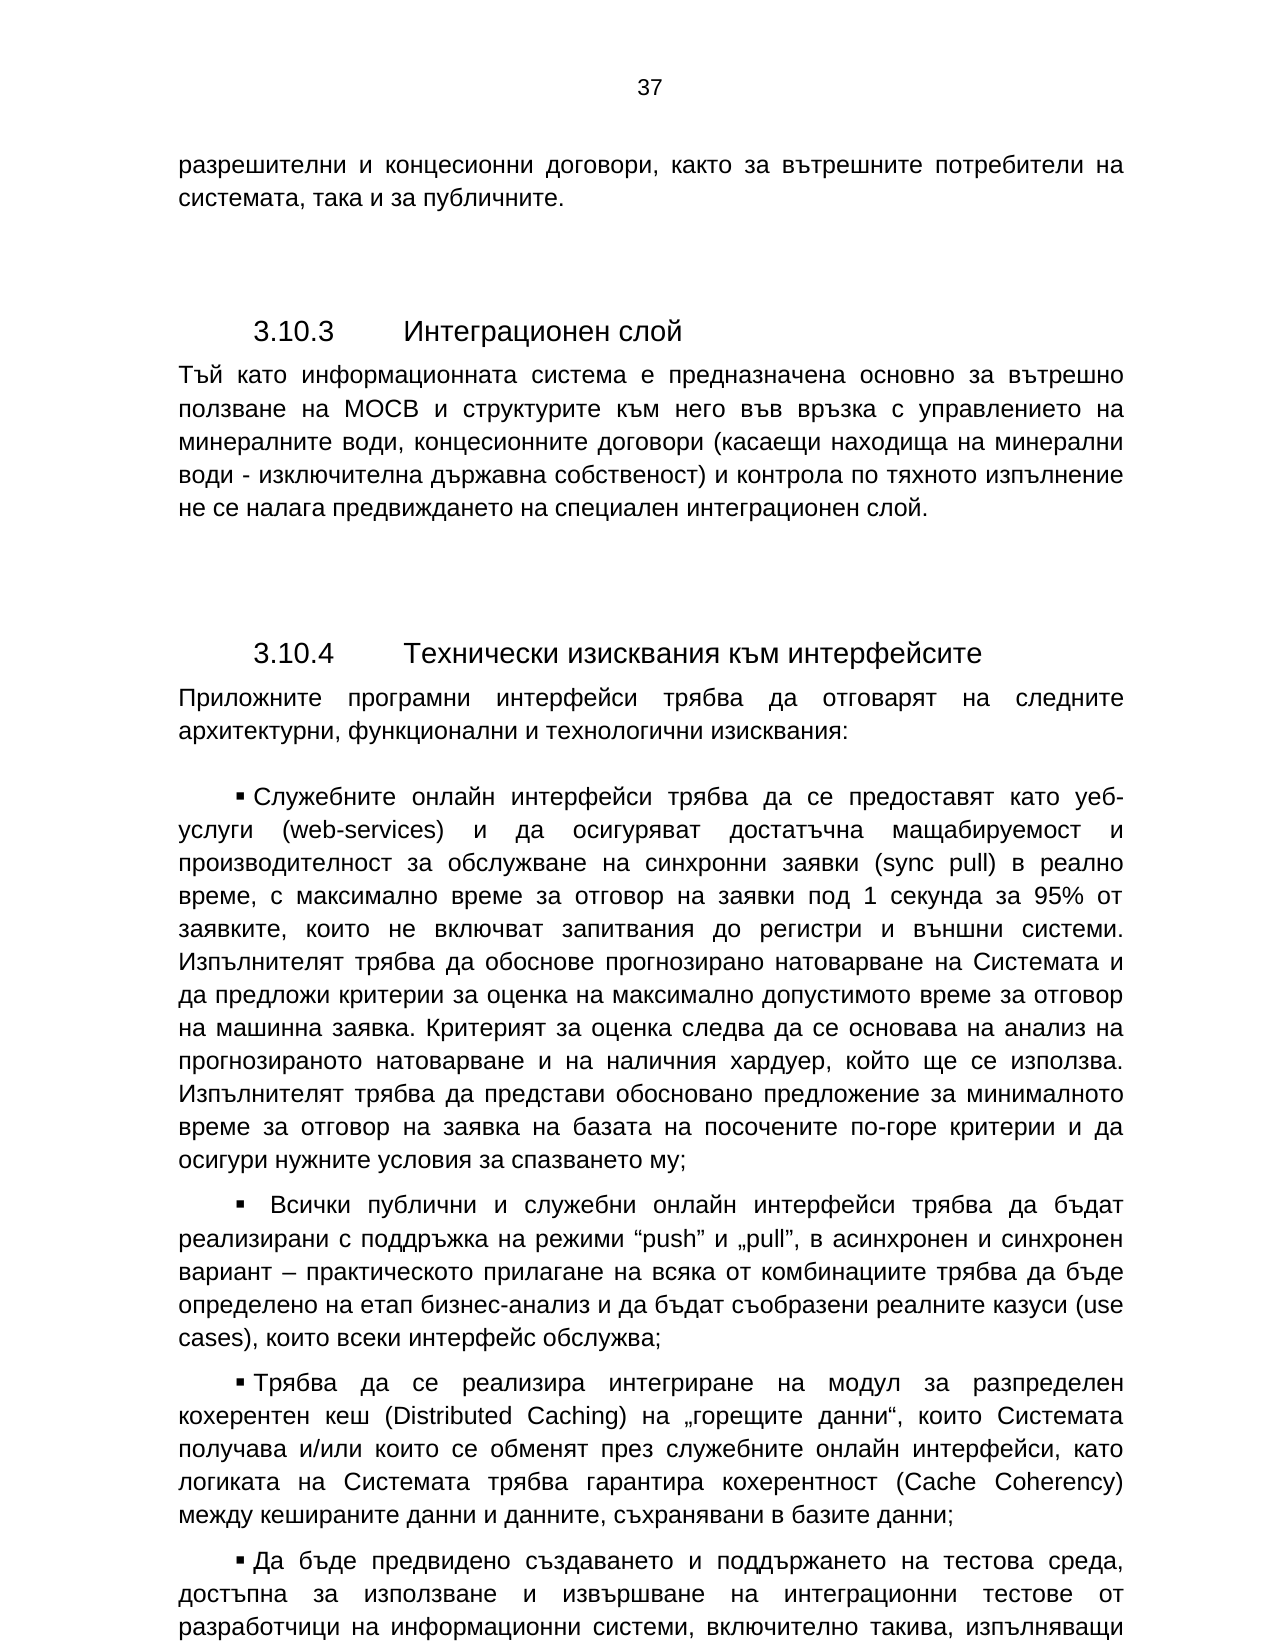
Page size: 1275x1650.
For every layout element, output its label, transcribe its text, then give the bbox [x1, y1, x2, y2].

list Служебните онлайн интерфейси трябва да се предоставят като уеб-услуги (web-services) и да осигуряват достатъчна мащабируемост и производителност за обслужване на синхронни заявки (sync pull) в реално време, с максимално време за отговор на заявки под 1 секунда за 95% от заявките, които не включват запитвания до регистри и външни системи. Изпълнителят трябва да обоснове прогнозирано натоварване на Системата и да предложи критерии за оценка на максимално допустимото време за отговор на машинна заявка. Критерият за оценка следва да се основава на анализ на прогнозираното натоварване и на наличния хардуер, който ще се използва. Изпълнителят трябва да представи обосновано предложение за минималното време за отговор на заявка на базата на посочените по-горе критерии и да осигури нужните условия за спазването му; [178, 782, 1125, 1174]
subtitle Интеграционен слой [253, 314, 1125, 347]
text Тъй като информационната система е предназначена основно за вътрешно ползване на МОСВ и структурите към него във връзка с управлението на минералните води, концесионните договори (касаещи находища на минерални води - изключителна държавна собственост) и контрола по тяхното изпълнение не се налага предвиждането на специален интеграционен слой. [178, 361, 1125, 521]
subtitle Технически изисквания към интерфейсите [253, 636, 1125, 669]
list Трябва да се реализира интегриране на модул за разпределен кохерентен кеш (Distributed Caching) на „горещите данни“, които Системата получава и/или които се обменят през служебните онлайн интерфейси, като логиката на Системата трябва гарантира кохерентност (Cache Coherency) между кешираните данни и данните, съхранявани в базите данни; [178, 1368, 1125, 1529]
list Да бъде предвидено създаването и поддържането на тестова среда, достъпна за използване и извършване на интеграционни тестове от разработчици на информационни системи, включително такива, изпълняващи [178, 1546, 1125, 1641]
text разрешителни и концесионни договори, както за вътрешните потребители на системата, така и за публичните. [178, 150, 1125, 212]
text Приложните програмни интерфейси трябва да отговарят на следните архитектурни, функционални и технологични изисквания: [178, 683, 1125, 744]
list Всички публични и служебни онлайн интерфейси трябва да бъдат реализирани с поддръжка на режими “push” и „pull”, в асинхронен и синхронен вариант – практическото прилагане на всяка от комбинациите трябва да бъде определено на етап бизнес-анализ и да бъдат съобразени реалните казуси (use cases), които всеки интерфейс обслужва; [178, 1191, 1125, 1351]
